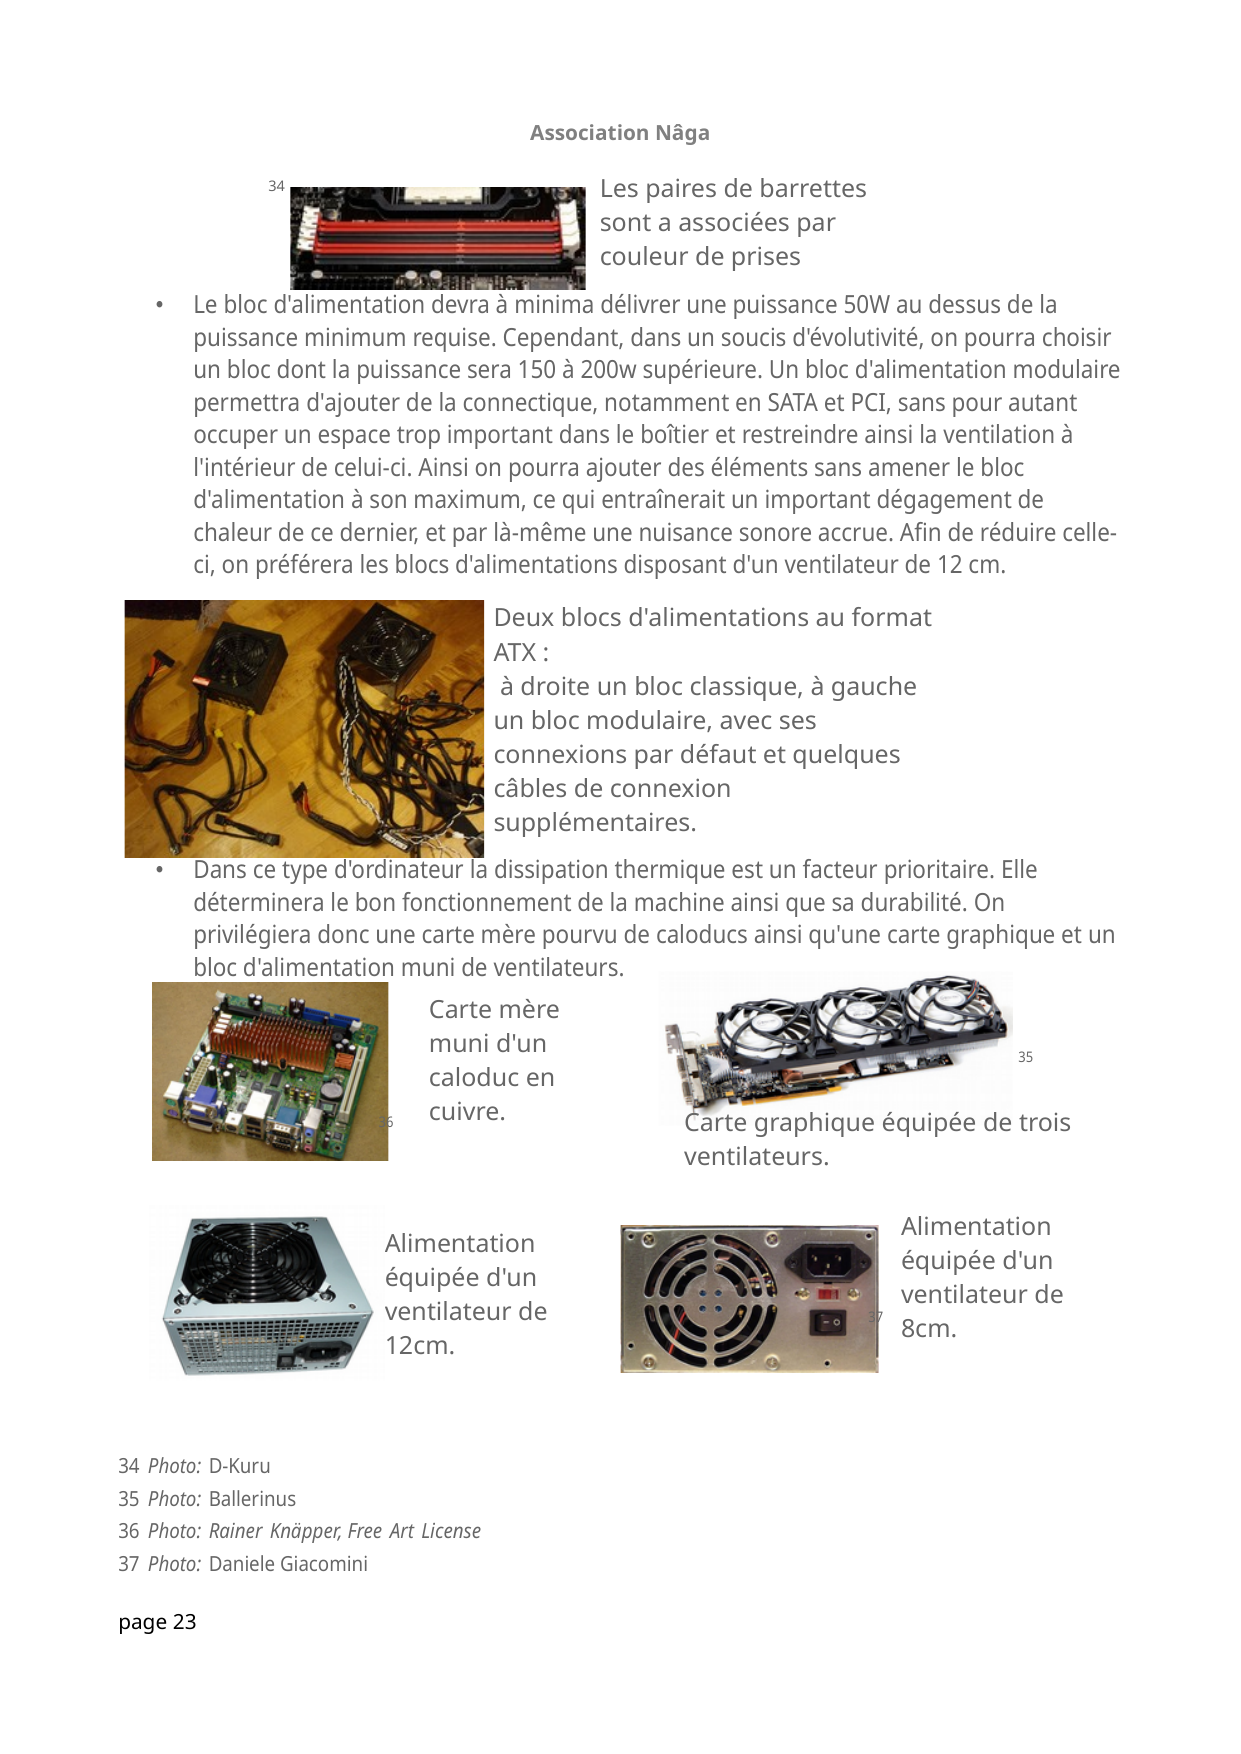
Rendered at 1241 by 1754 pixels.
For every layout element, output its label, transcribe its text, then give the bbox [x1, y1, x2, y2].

picture [812, 1119, 819, 1126]
text Photo: Daniele Giacomini [118, 1545, 1122, 1578]
list Le bloc d'alimentation devra à minima délivrer une puissance 50W au dessus de la puissance minimum requise. Cependant, dans un soucis d'évolutivité, on pourra choisir un bloc dont la puissance sera 150 à 200w supérieure. Un bloc d'alimentation modulaire permettra d'ajouter de la connectique, notamment en SATA et PCI, sans pour autant occuper un espace trop important dans le boîtier et restreindre ainsi la ventilation à l'intérieur de celui-ci. Ainsi on pourra ajouter des éléments sans amener le bloc d'alimentation à son maximum, ce qui entraînerait un important dégagement de chaleur de ce dernier, et par là-même une nuisance sonore accrue. Afin de réduire celle-ci, on préférera les blocs d'alimentations disposant d'un ventilateur de 12 cm. [156, 287, 1122, 580]
picture [797, 1119, 805, 1126]
picture [290, 187, 586, 290]
picture [152, 982, 389, 1161]
picture [658, 971, 1013, 1126]
picture [987, 1119, 994, 1126]
picture [124, 600, 485, 858]
picture [148, 1205, 385, 1381]
text Photo: Rainer Knäpper, Free Art License [118, 1513, 1122, 1545]
picture [899, 1119, 906, 1126]
text Photo: Ballerinus [118, 1480, 1122, 1513]
picture [757, 1119, 764, 1126]
list Dans ce type d'ordinateur la dissipation thermique est un facteur prioritaire. Elle déterminera le bon fonctionnement de la machine ainsi que sa durabilité. On privilégiera donc une carte mère pourvu de caloducs ainsi qu'une carte graphique et un bloc d'alimentation muni de ventilateurs. [156, 853, 1122, 983]
picture [834, 1119, 841, 1126]
picture [937, 1119, 945, 1126]
text Photo: D-Kuru [118, 1448, 1122, 1480]
picture [620, 1225, 879, 1373]
